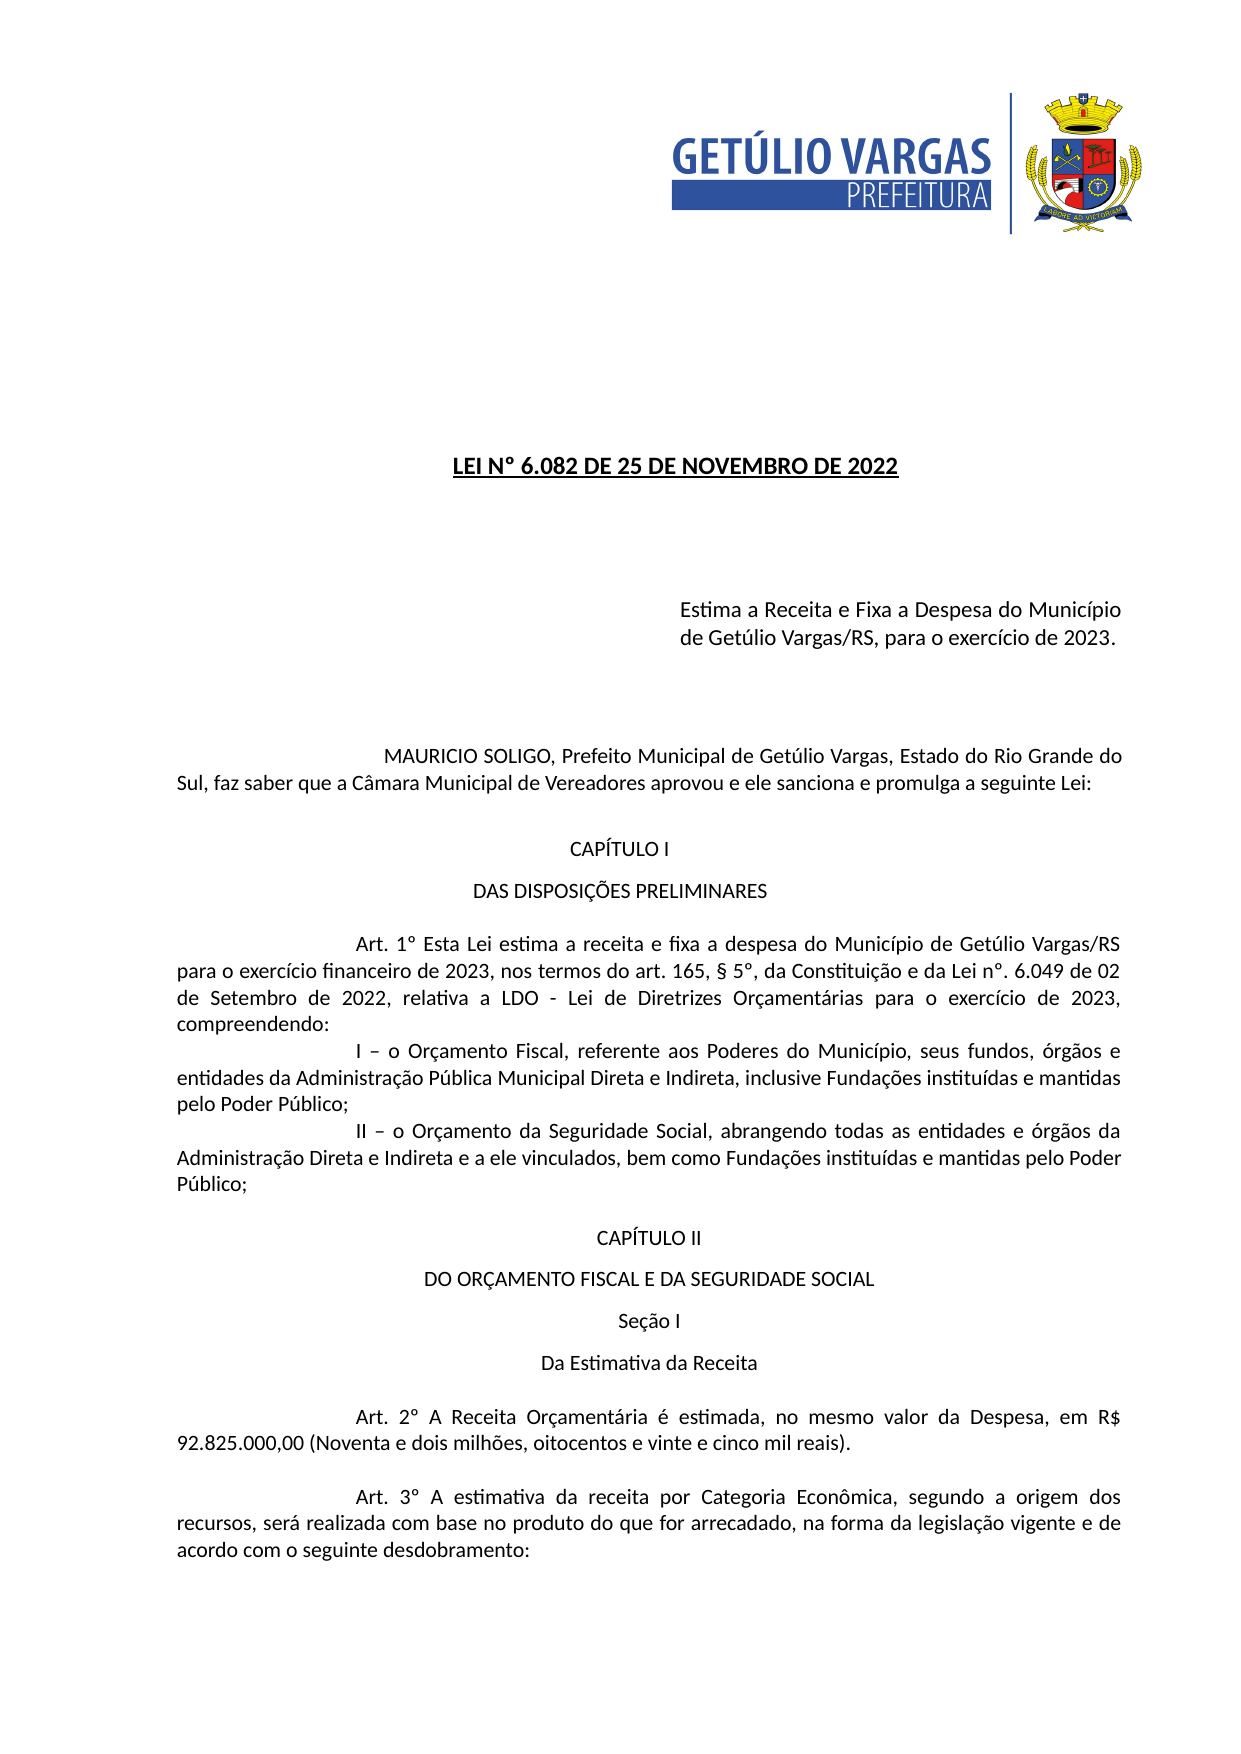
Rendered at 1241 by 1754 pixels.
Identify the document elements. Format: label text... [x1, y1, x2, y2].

text Art. 1º Esta Lei estima a receita e fixa a despesa do Município de Getúlio Vargas/RS para o exercício financeiro de 2023, nos termos do art. 165, § 5º, da Constituição e da Lei nº. 6.049 de 02 de Setembro de 2022, relativa a LDO - Lei de Diretrizes Orçamentárias para o exercício de 2023, compreendendo: [177, 930, 1122, 1037]
text Art. 3º A estimativa da receita por Categoria Econômica, segundo a origem dos recursos, será realizada com base no produto do que for arrecadado, na forma da legislação vigente e de acordo com o seguinte desdobramento: [177, 1483, 1122, 1563]
text DAS DISPOSIÇÕES PRELIMINARES [117, 877, 1123, 904]
text Estima a Receita e Fixa a Despesa do Município de Getúlio Vargas/RS, para o exercício de 2023. [680, 595, 1122, 651]
text Da Estimativa da Receita [177, 1334, 1122, 1376]
text Art. 2º A Receita Orçamentária é estimada, no mesmo valor da Despesa, em R$ 92.825.000,00 (Noventa e dois milhões, oitocentos e vinte e cinco mil reais). [177, 1403, 1122, 1456]
text II – o Orçamento da Seguridade Social, abrangendo todas as entidades e órgãos da Administração Direta e Indireta e a ele vinculados, bem como Fundações instituídas e mantidas pelo Poder Público; [177, 1117, 1122, 1197]
text CAPÍTULO II [175, 1224, 1123, 1250]
text I – o Orçamento Fiscal, referente aos Poderes do Município, seus fundos, órgãos e entidades da Administração Pública Municipal Direta e Indireta, inclusive Fundações instituídas e mantidas pelo Poder Público; [177, 1037, 1122, 1117]
text MAURICIO SOLIGO, Prefeito Municipal de Getúlio Vargas, Estado do Rio Grande do Sul, faz saber que a Câmara Municipal de Vereadores aprovou e ele sanciona e promulga a seguinte Lei: [177, 743, 1123, 796]
text Seção I [177, 1292, 1122, 1334]
text LEI Nº 6.082 DE 25 DE NOVEMBRO DE 2022 [236, 450, 1115, 480]
text CAPÍTULO I [116, 835, 1123, 862]
text DO ORÇAMENTO FISCAL E DA SEGURIDADE SOCIAL [177, 1266, 1122, 1292]
